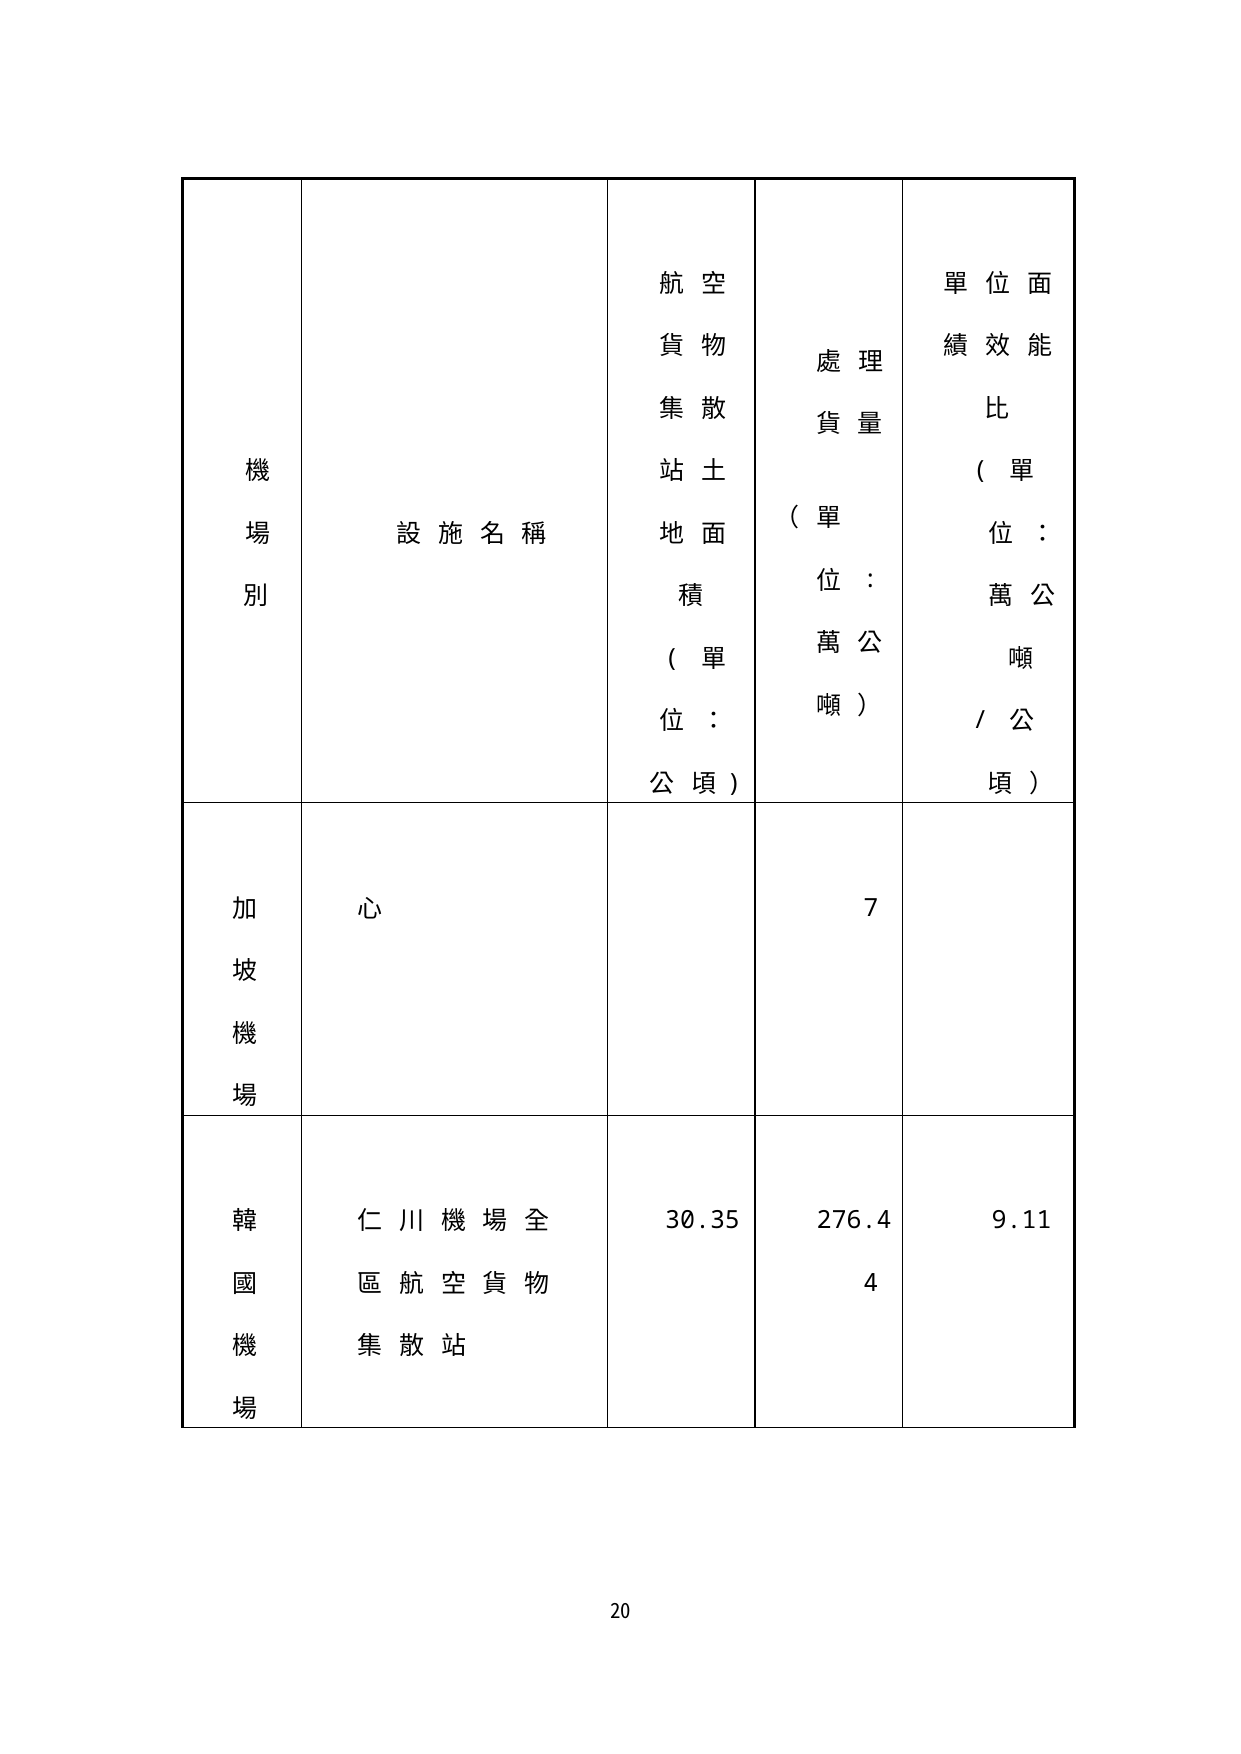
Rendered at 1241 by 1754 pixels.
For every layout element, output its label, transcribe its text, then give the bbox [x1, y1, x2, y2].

table_header 設施名稱 [302, 180, 607, 802]
table_header 處理貨量 （單位:萬公噸） [756, 180, 902, 802]
table_header 單位面績效能比 (單位：萬公噸 /公頃） [903, 180, 1073, 802]
table_cell 30.35 [608, 1116, 754, 1427]
table_header 機場別 [184, 180, 301, 802]
table_cell 9.11 [903, 1116, 1073, 1427]
table_header 航空貨物集散站土地面積 (單位：公頃) [608, 180, 754, 802]
table_cell 心 [302, 803, 607, 1115]
table_cell [903, 803, 1073, 1115]
table_cell 加坡機場 [184, 803, 301, 1115]
table_cell 韓國機場 [184, 1116, 301, 1427]
table_cell 7 [756, 803, 902, 1115]
table_cell 276.44 [756, 1116, 902, 1427]
table_cell [608, 803, 754, 1115]
table_cell 仁川機場全區航空貨物集散站 [302, 1116, 607, 1427]
